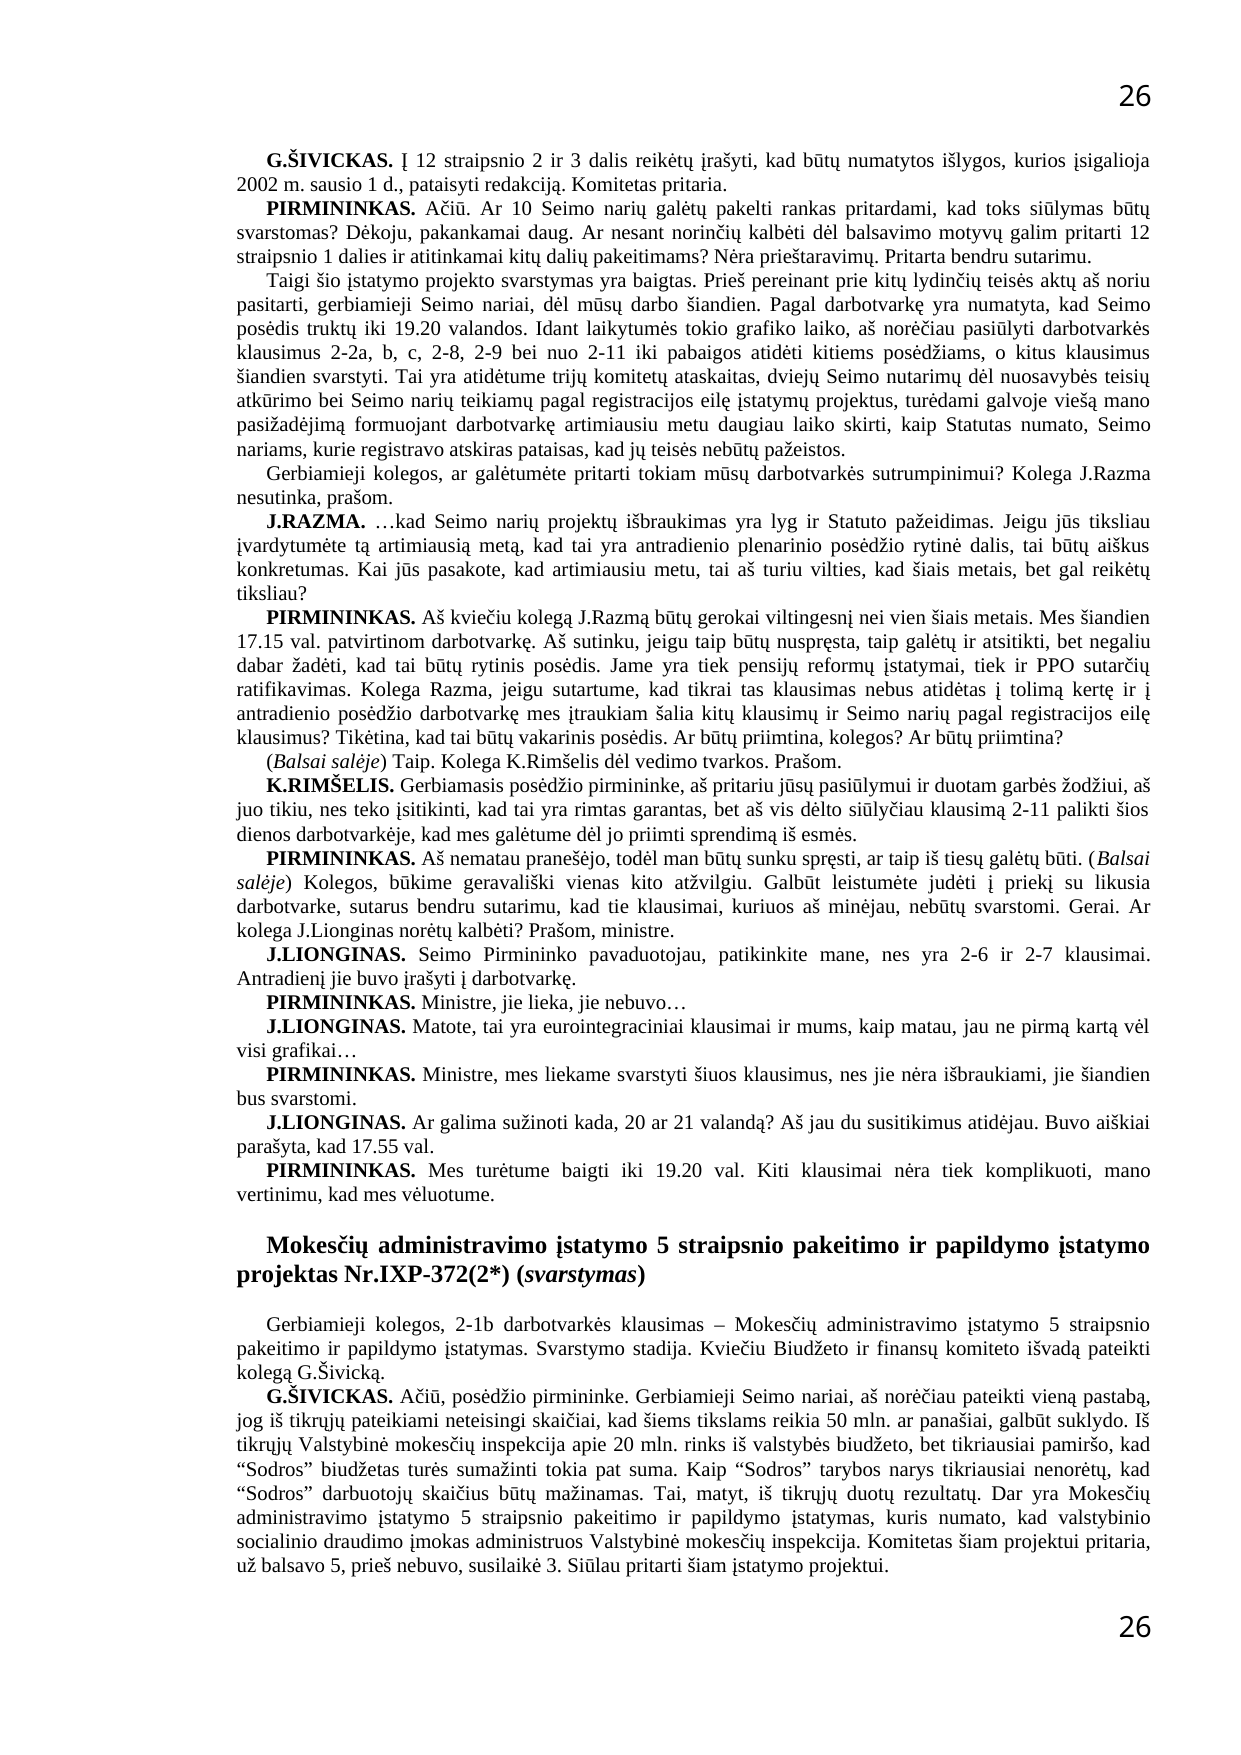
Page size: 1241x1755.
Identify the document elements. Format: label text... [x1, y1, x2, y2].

text Gerbiamieji kolegos, ar galėtumėte pritarti tokiam mūsų darbotvarkės sutrumpinimui? Kolega J.Razma nesutinka, prašom. [236, 461, 1152, 509]
text PIRMININKAS. Aš kviečiu kolegą J.Razmą būtų gerokai viltingesnį nei vien šiais metais. Mes šiandien 17.15 val. patvirtinom darbotvarkę. Aš sutinku, jeigu taip būtų nuspręsta, taip galėtų ir atsitikti, bet negaliu dabar žadėti, kad tai būtų rytinis posėdis. Jame yra tiek pensijų reformų įstatymai, tiek ir PPO sutarčių ratifikavimas. Kolega Razma, jeigu sutartume, kad tikrai tas klausimas nebus atidėtas į tolimą kertę ir į antradienio posėdžio darbotvarkę mes įtraukiam šalia kitų klausimų ir Seimo narių pagal registracijos eilę klausimus? Tikėtina, kad tai būtų vakarinis posėdis. Ar būtų priimtina, kolegos? Ar būtų priimtina? [236, 605, 1152, 749]
text G.ŠIVICKAS. Į 12 straipsnio 2 ir 3 dalis reikėtų įrašyti, kad būtų numatytos išlygos, kurios įsigalioja 2002 m. sausio 1 d., pataisyti redakciją. Komitetas pritaria. [236, 148, 1152, 196]
text K.RIMŠELIS. Gerbiamasis posėdžio pirmininke, aš pritariu jūsų pasiūlymui ir duotam garbės žodžiui, aš juo tikiu, nes teko įsitikinti, kad tai yra rimtas garantas, bet aš vis dėlto siūlyčiau klausimą 2-11 palikti šios dienos darbotvarkėje, kad mes galėtume dėl jo priimti sprendimą iš esmės. [236, 773, 1152, 846]
text J.LIONGINAS. Ar galima sužinoti kada, 20 ar 21 valandą? Aš jau du susitikimus atidėjau. Buvo aiškiai parašyta, kad 17.55 val. [236, 1110, 1152, 1158]
text G.ŠIVICKAS. Ačiū, posėdžio pirmininke. Gerbiamieji Seimo nariai, aš norėčiau pateikti vieną pastabą, jog iš tikrųjų pateikiami neteisingi skaičiai, kad šiems tikslams reikia 50 mln. ar panašiai, galbūt suklydo. Iš tikrųjų Valstybinė mokesčių inspekcija apie 20 mln. rinks iš valstybės biudžeto, bet tikriausiai pamiršo, kad “Sodros” biudžetas turės sumažinti tokia pat suma. Kaip “Sodros” tarybos narys tikriausiai nenorėtų, kad “Sodros” darbuotojų skaičius būtų mažinamas. Tai, matyt, iš tikrųjų duotų rezultatų. Dar yra Mokesčių administravimo įstatymo 5 straipsnio pakeitimo ir papildymo įstatymas, kuris numato, kad valstybinio socialinio draudimo įmokas administruos Valstybinė mokesčių inspekcija. Komitetas šiam projektui pritaria, už balsavo 5, prieš nebuvo, susilaikė 3. Siūlau pritarti šiam įstatymo projektui. [236, 1384, 1152, 1577]
text Gerbiamieji kolegos, 2-1b darbotvarkės klausimas – Mokesčių administravimo įstatymo 5 straipsnio pakeitimo ir papildymo įstatymas. Svarstymo stadija. Kviečiu Biudžeto ir finansų komiteto išvadą pateikti kolegą G.Šivicką. [236, 1312, 1152, 1384]
text Mokesčių administravimo įstatymo 5 straipsnio pakeitimo ir papildymo įstatymo projektas Nr.IXP-372(2*) (svarstymas) [236, 1231, 1152, 1288]
text PIRMININKAS. Ministre, jie lieka, jie nebuvo… [236, 990, 1152, 1014]
text PIRMININKAS. Aš nematau pranešėjo, todėl man būtų sunku spręsti, ar taip iš tiesų galėtų būti. (Balsai salėje) Kolegos, būkime geravališki vienas kito atžvilgiu. Galbūt leistumėte judėti į priekį su likusia darbotvarke, sutarus bendru sutarimu, kad tie klausimai, kuriuos aš minėjau, nebūtų svarstomi. Gerai. Ar kolega J.Lionginas norėtų kalbėti? Prašom, ministre. [236, 846, 1152, 942]
text J.LIONGINAS. Seimo Pirmininko pavaduotojau, patikinkite mane, nes yra 2-6 ir 2-7 klausimai. Antradienį jie buvo įrašyti į darbotvarkę. [236, 942, 1152, 990]
text Taigi šio įstatymo projekto svarstymas yra baigtas. Prieš pereinant prie kitų lydinčių teisės aktų aš noriu pasitarti, gerbiamieji Seimo nariai, dėl mūsų darbo šiandien. Pagal darbotvarkę yra numatyta, kad Seimo posėdis truktų iki 19.20 valandos. Idant laikytumės tokio grafiko laiko, aš norėčiau pasiūlyti darbotvarkės klausimus 2-2a, b, c, 2-8, 2-9 bei nuo 2-11 iki pabaigos atidėti kitiems posėdžiams, o kitus klausimus šiandien svarstyti. Tai yra atidėtume trijų komitetų ataskaitas, dviejų Seimo nutarimų dėl nuosavybės teisių atkūrimo bei Seimo narių teikiamų pagal registracijos eilę įstatymų projektus, turėdami galvoje viešą mano pasižadėjimą formuojant darbotvarkę artimiausiu metu daugiau laiko skirti, kaip Statutas numato, Seimo nariams, kurie registravo atskiras pataisas, kad jų teisės nebūtų pažeistos. [236, 268, 1152, 461]
text J.LIONGINAS. Matote, tai yra eurointegraciniai klausimai ir mums, kaip matau, jau ne pirmą kartą vėl visi grafikai… [236, 1014, 1152, 1062]
text PIRMININKAS. Ačiū. Ar 10 Seimo narių galėtų pakelti rankas pritardami, kad toks siūlymas būtų svarstomas? Dėkoju, pakankamai daug. Ar nesant norinčių kalbėti dėl balsavimo motyvų galim pritarti 12 straipsnio 1 dalies ir atitinkamai kitų dalių pakeitimams? Nėra prieštaravimų. Pritarta bendru sutarimu. [236, 196, 1152, 268]
text PIRMININKAS. Ministre, mes liekame svarstyti šiuos klausimus, nes jie nėra išbraukiami, jie šiandien bus svarstomi. [236, 1062, 1152, 1110]
text J.RAZMA. …kad Seimo narių projektų išbraukimas yra lyg ir Statuto pažeidimas. Jeigu jūs tiksliau įvardytumėte tą artimiausią metą, kad tai yra antradienio plenarinio posėdžio rytinė dalis, tai būtų aiškus konkretumas. Kai jūs pasakote, kad artimiausiu metu, tai aš turiu vilties, kad šiais metais, bet gal reikėtų tiksliau? [236, 509, 1152, 605]
text PIRMININKAS. Mes turėtume baigti iki 19.20 val. Kiti klausimai nėra tiek komplikuoti, mano vertinimu, kad mes vėluotume. [236, 1158, 1152, 1206]
text (Balsai salėje) Taip. Kolega K.Rimšelis dėl vedimo tvarkos. Prašom. [236, 749, 1152, 773]
